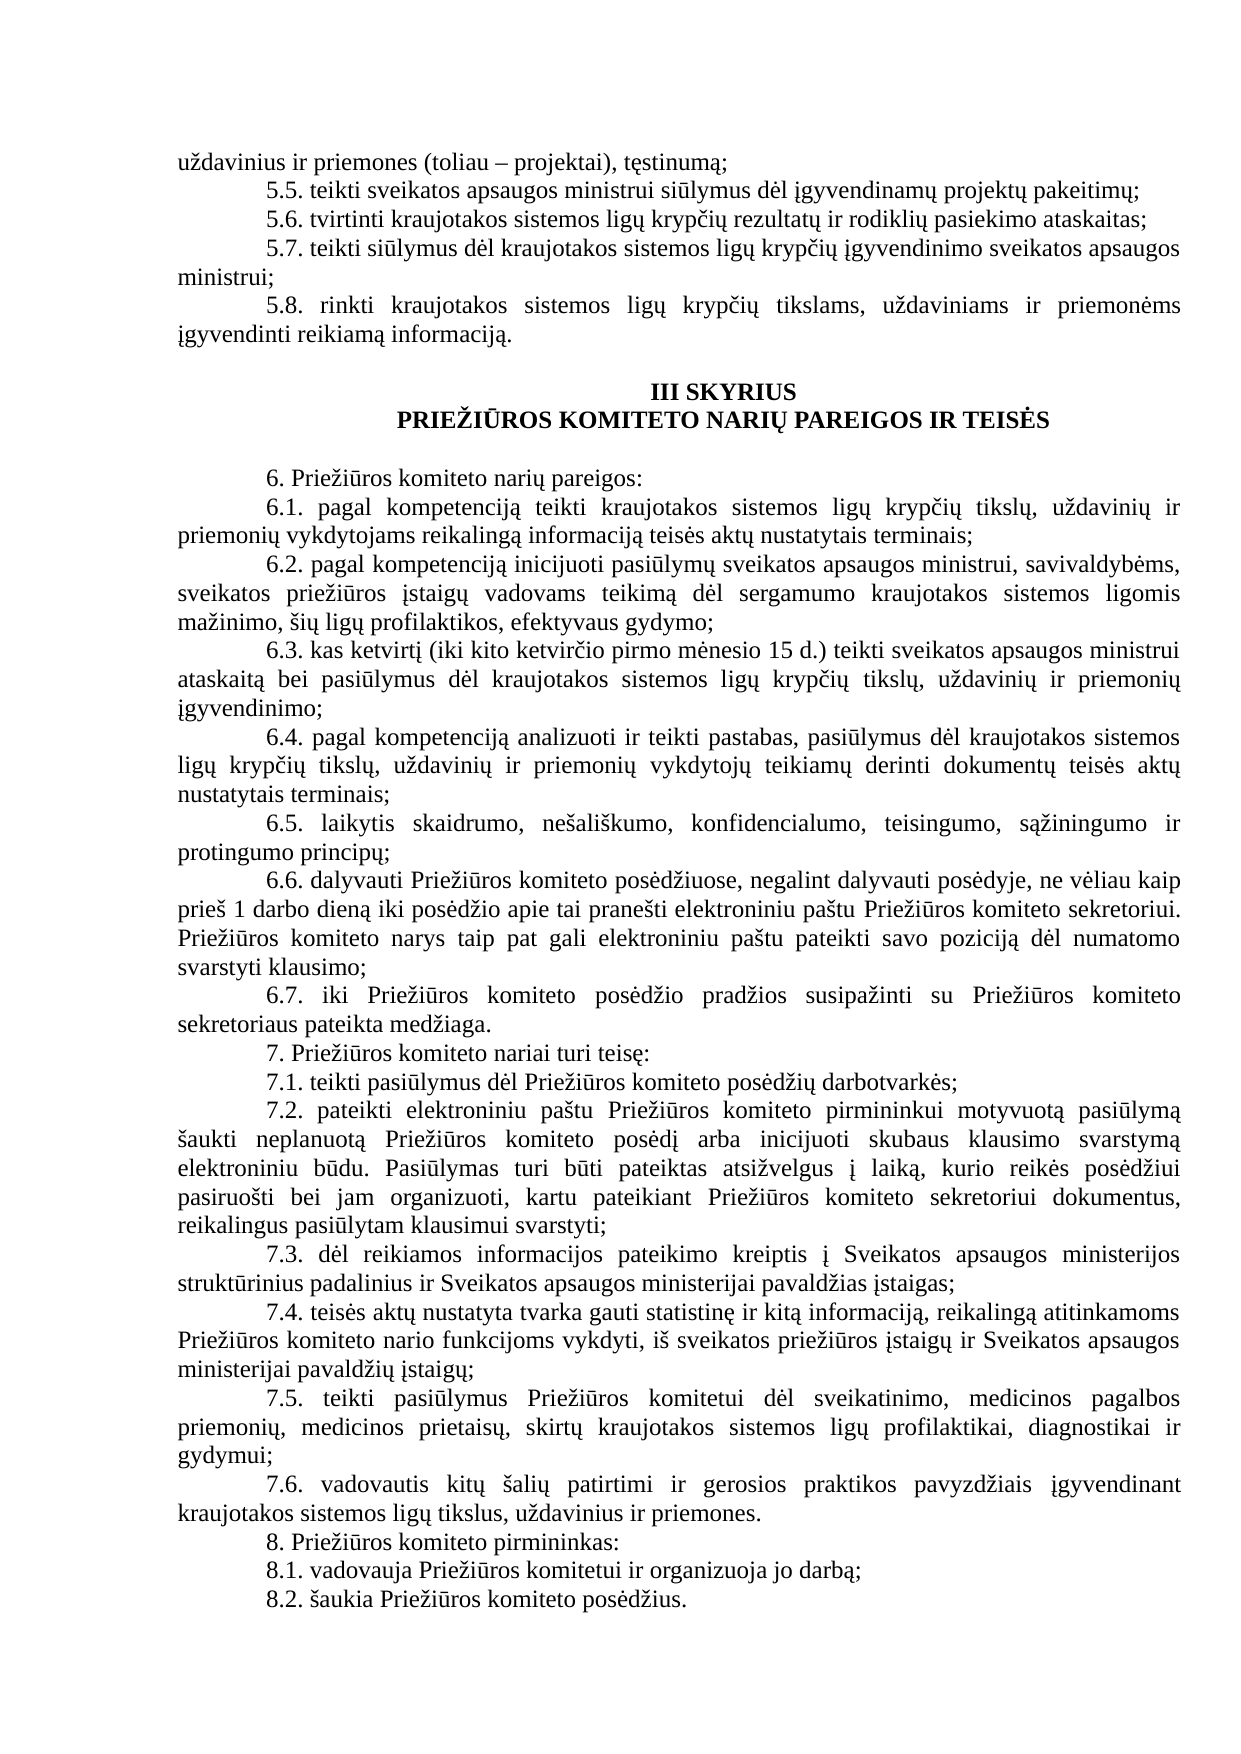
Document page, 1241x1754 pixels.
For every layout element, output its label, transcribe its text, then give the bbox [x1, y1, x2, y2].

text 7.1. teikti pasiūlymus dėl Priežiūros komiteto posėdžių darbotvarkės; [177, 1067, 1181, 1096]
text 7.2. pateikti elektroniniu paštu Priežiūros komiteto pirmininkui motyvuotą pasiūlymą šaukti neplanuotą Priežiūros komiteto posėdį arba inicijuoti skubaus klausimo svarstymą elektroniniu būdu. Pasiūlymas turi būti pateiktas atsižvelgus į laiką, kurio reikės posėdžiui pasiruošti bei jam organizuoti, kartu pateikiant Priežiūros komiteto sekretoriui dokumentus, reikalingus pasiūlytam klausimui svarstyti; [177, 1096, 1181, 1239]
text PRIEŽIŪROS KOMITETO NARIŲ PAREIGOS IR TEISĖS [177, 406, 1181, 434]
text 6.1. pagal kompetenciją teikti kraujotakos sistemos ligų krypčių tikslų, uždavinių ir priemonių vykdytojams reikalingą informaciją teisės aktų nustatytais terminais; [177, 492, 1181, 549]
text 6.7. iki Priežiūros komiteto posėdžio pradžios susipažinti su Priežiūros komiteto sekretoriaus pateikta medžiaga. [177, 981, 1181, 1038]
text 5.5. teikti sveikatos apsaugos ministrui siūlymus dėl įgyvendinamų projektų pakeitimų; [177, 176, 1181, 204]
text uždavinius ir priemones (toliau – projektai), tęstinumą; [177, 147, 1181, 176]
text 6.6. dalyvauti Priežiūros komiteto posėdžiuose, negalint dalyvauti posėdyje, ne vėliau kaip prieš 1 darbo dieną iki posėdžio apie tai pranešti elektroniniu paštu Priežiūros komiteto sekretoriui. Priežiūros komiteto narys taip pat gali elektroniniu paštu pateikti savo poziciją dėl numatomo svarstyti klausimo; [177, 866, 1181, 981]
text 5.8. rinkti kraujotakos sistemos ligų krypčių tikslams, uždaviniams ir priemonėms įgyvendinti reikiamą informaciją. [177, 291, 1181, 348]
text 6.3. kas ketvirtį (iki kito ketvirčio pirmo mėnesio 15 d.) teikti sveikatos apsaugos ministrui ataskaitą bei pasiūlymus dėl kraujotakos sistemos ligų krypčių tikslų, uždavinių ir priemonių įgyvendinimo; [177, 636, 1181, 722]
text 6. Priežiūros komiteto narių pareigos: [177, 463, 1181, 492]
text 7. Priežiūros komiteto nariai turi teisę: [177, 1038, 1181, 1067]
text 7.5. teikti pasiūlymus Priežiūros komitetui dėl sveikatinimo, medicinos pagalbos priemonių, medicinos prietaisų, skirtų kraujotakos sistemos ligų profilaktikai, diagnostikai ir gydymui; [177, 1383, 1181, 1469]
text 6.4. pagal kompetenciją analizuoti ir teikti pastabas, pasiūlymus dėl kraujotakos sistemos ligų krypčių tikslų, uždavinių ir priemonių vykdytojų teikiamų derinti dokumentų teisės aktų nustatytais terminais; [177, 722, 1181, 808]
text 8. Priežiūros komiteto pirmininkas: [177, 1527, 1181, 1556]
text III SKYRIUS [177, 377, 1181, 406]
text 8.2. šaukia Priežiūros komiteto posėdžius. [177, 1584, 1181, 1613]
text 6.5. laikytis skaidrumo, nešališkumo, konfidencialumo, teisingumo, sąžiningumo ir protingumo principų; [177, 808, 1181, 866]
text 8.1. vadovauja Priežiūros komitetui ir organizuoja jo darbą; [177, 1556, 1181, 1584]
text 7.4. teisės aktų nustatyta tvarka gauti statistinę ir kitą informaciją, reikalingą atitinkamoms Priežiūros komiteto nario funkcijoms vykdyti, iš sveikatos priežiūros įstaigų ir Sveikatos apsaugos ministerijai pavaldžių įstaigų; [177, 1297, 1181, 1383]
text 5.6. tvirtinti kraujotakos sistemos ligų krypčių rezultatų ir rodiklių pasiekimo ataskaitas; [177, 204, 1181, 233]
text 7.3. dėl reikiamos informacijos pateikimo kreiptis į Sveikatos apsaugos ministerijos struktūrinius padalinius ir Sveikatos apsaugos ministerijai pavaldžias įstaigas; [177, 1239, 1181, 1297]
text 5.7. teikti siūlymus dėl kraujotakos sistemos ligų krypčių įgyvendinimo sveikatos apsaugos ministrui; [177, 233, 1181, 291]
text 7.6. vadovautis kitų šalių patirtimi ir gerosios praktikos pavyzdžiais įgyvendinant kraujotakos sistemos ligų tikslus, uždavinius ir priemones. [177, 1469, 1181, 1527]
text 6.2. pagal kompetenciją inicijuoti pasiūlymų sveikatos apsaugos ministrui, savivaldybėms, sveikatos priežiūros įstaigų vadovams teikimą dėl sergamumo kraujotakos sistemos ligomis mažinimo, šių ligų profilaktikos, efektyvaus gydymo; [177, 549, 1181, 636]
